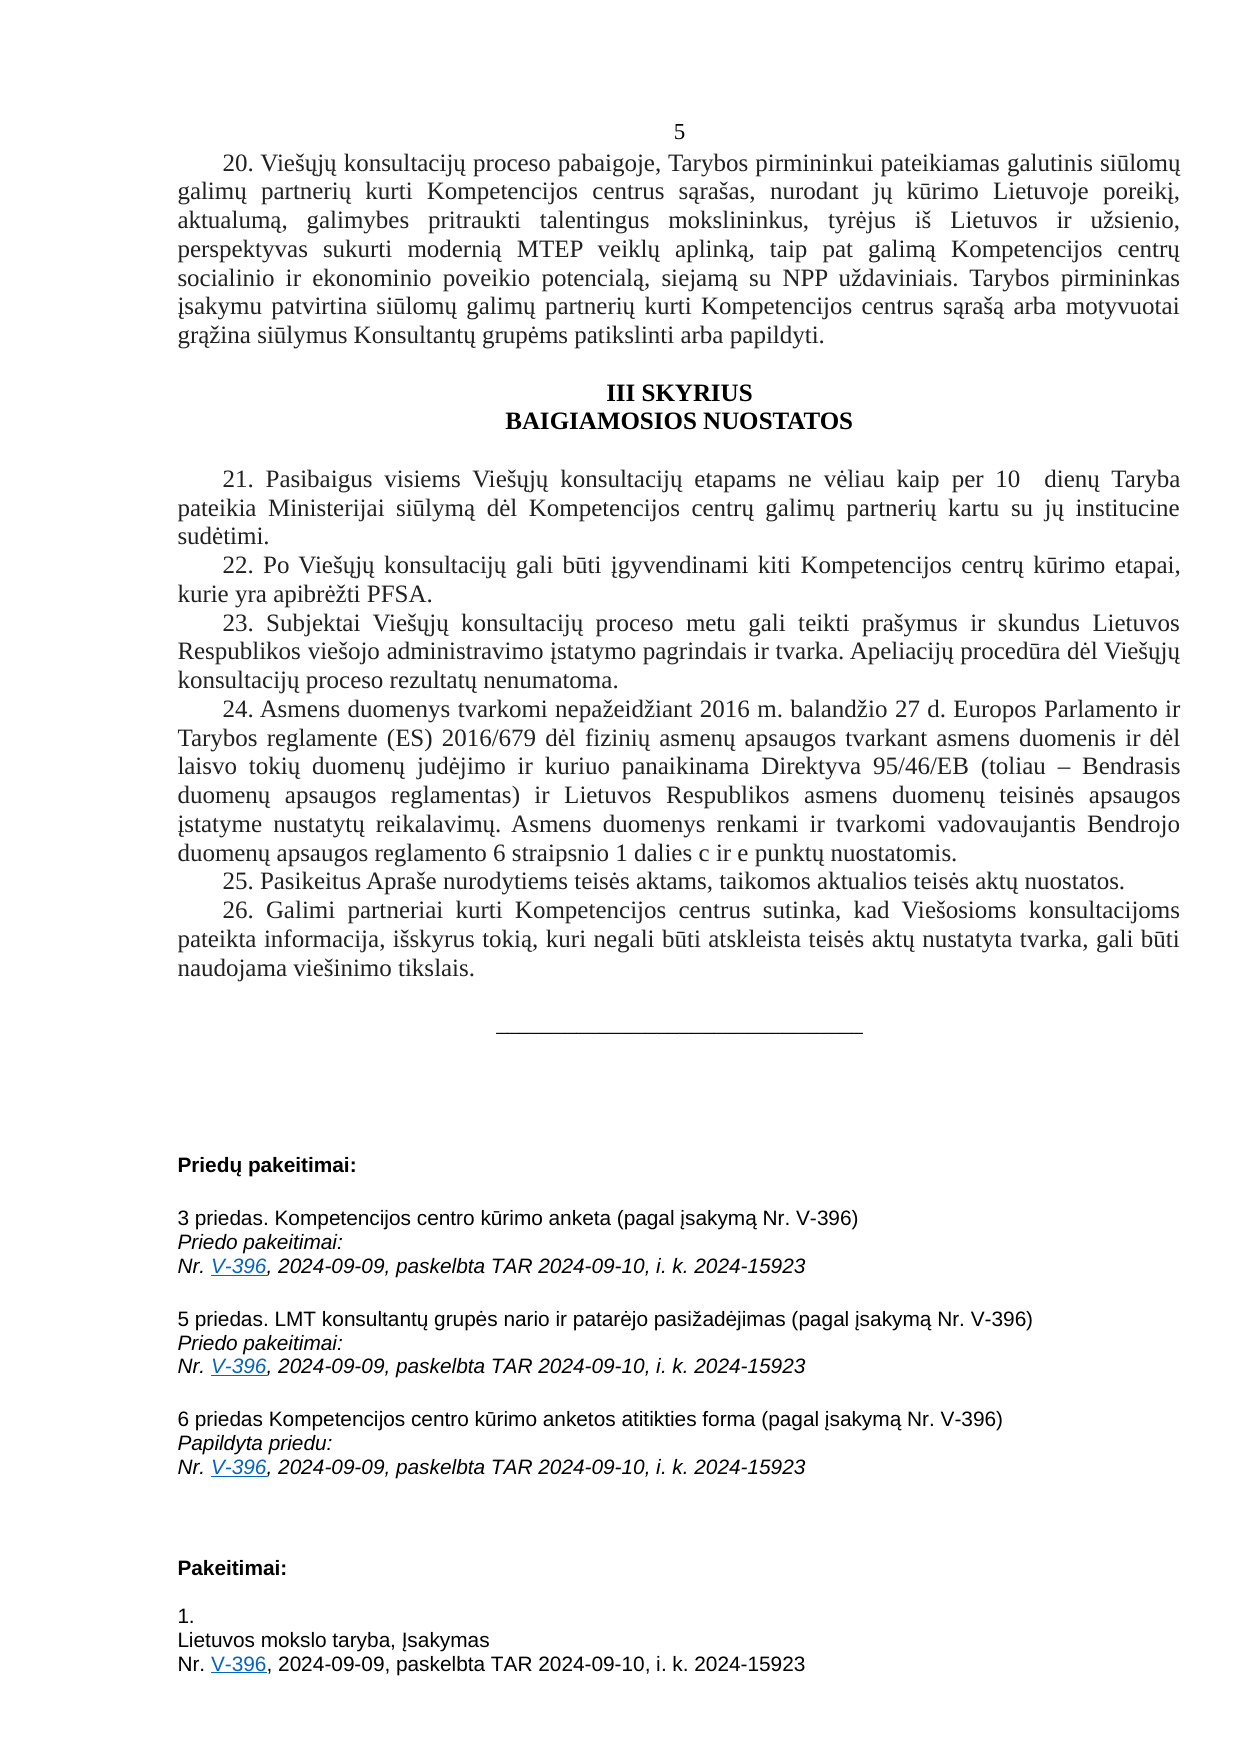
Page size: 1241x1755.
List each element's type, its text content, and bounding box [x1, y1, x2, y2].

text 25. Pasikeitus Apraše nurodytiems teisės aktams, taikomos aktualios teisės aktų nuostatos. [177, 866, 1181, 895]
text 20. Viešųjų konsultacijų proceso pabaigoje, Tarybos pirmininkui pateikiamas galutinis siūlomų galimų partnerių kurti Kompetencijos centrus sąrašas, nurodant jų kūrimo Lietuvoje poreikį, aktualumą, galimybes pritraukti talentingus mokslininkus, tyrėjus iš Lietuvos ir užsienio, perspektyvas sukurti modernią MTEP veiklų aplinką, taip pat galimą Kompetencijos centrų socialinio ir ekonominio poveikio potencialą, siejamą su NPP uždaviniais. Tarybos pirmininkas įsakymu patvirtina siūlomų galimų partnerių kurti Kompetencijos centrus sąrašą arba motyvuotai grąžina siūlymus Konsultantų grupėms patikslinti arba papildyti. [177, 148, 1181, 349]
text 24. Asmens duomenys tvarkomi nepažeidžiant 2016 m. balandžio 27 d. Europos Parlamento ir Tarybos reglamente (ES) 2016/679 dėl fizinių asmenų apsaugos tvarkant asmens duomenis ir dėl laisvo tokių duomenų judėjimo ir kuriuo panaikinama Direktyva 95/46/EB (toliau – Bendrasis duomenų apsaugos reglamentas) ir Lietuvos Respublikos asmens duomenų teisinės apsaugos įstatyme nustatytų reikalavimų. Asmens duomenys renkami ir tvarkomi vadovaujantis Bendrojo duomenų apsaugos reglamento 6 straipsnio 1 dalies c ir e punktų nuostatomis. [177, 694, 1181, 866]
text 3 priedas. Kompetencijos centro kūrimo anketa (pagal įsakymą Nr. V-396) [177, 1206, 1181, 1230]
text Priedų pakeitimai: [177, 1153, 1181, 1177]
text 23. Subjektai Viešųjų konsultacijų proceso metu gali teikti prašymus ir skundus Lietuvos Respublikos viešojo administravimo įstatymo pagrindais ir tvarka. Apeliacijų procedūra dėl Viešųjų konsultacijų proceso rezultatų nenumatoma. [177, 608, 1181, 694]
text 6 priedas Kompetencijos centro kūrimo anketos atitikties forma (pagal įsakymą Nr. V-396) [177, 1407, 1181, 1431]
text 22. Po Viešųjų konsultacijų gali būti įgyvendinami kiti Kompetencijos centrų kūrimo etapai, kurie yra apibrėžti PFSA. [177, 550, 1181, 608]
text 5 priedas. LMT konsultantų grupės nario ir patarėjo pasižadėjimas (pagal įsakymą Nr. V-396) [177, 1306, 1181, 1330]
text III SKYRIUS [177, 378, 1181, 406]
text 1. [177, 1603, 1181, 1627]
text ________________________________ [177, 1010, 1181, 1036]
text Nr. V-396, 2024-09-09, paskelbta TAR 2024-09-10, i. k. 2024-15923 [177, 1651, 1181, 1675]
text Nr. V-396, 2024-09-09, paskelbta TAR 2024-09-10, i. k. 2024-15923 [177, 1354, 1181, 1378]
text Lietuvos mokslo taryba, Įsakymas [177, 1627, 1181, 1651]
text Priedo pakeitimai: [177, 1330, 1181, 1354]
text 21. Pasibaigus visiems Viešųjų konsultacijų etapams ne vėliau kaip per 10 dienų Taryba pateikia Ministerijai siūlymą dėl Kompetencijos centrų galimų partnerių kartu su jų institucine sudėtimi. [177, 464, 1181, 550]
text Priedo pakeitimai: [177, 1230, 1181, 1254]
text Nr. V-396, 2024-09-09, paskelbta TAR 2024-09-10, i. k. 2024-15923 [177, 1254, 1181, 1278]
text Papildyta priedu: [177, 1431, 1181, 1455]
text Pakeitimai: [177, 1556, 1181, 1579]
text BAIGIAMOSIOS NUOSTATOS [177, 406, 1181, 435]
text Nr. V-396, 2024-09-09, paskelbta TAR 2024-09-10, i. k. 2024-15923 [177, 1455, 1181, 1479]
text 26. Galimi partneriai kurti Kompetencijos centrus sutinka, kad Viešosioms konsultacijoms pateikta informacija, išskyrus tokią, kuri negali būti atskleista teisės aktų nustatyta tvarka, gali būti naudojama viešinimo tikslais. [177, 895, 1181, 981]
